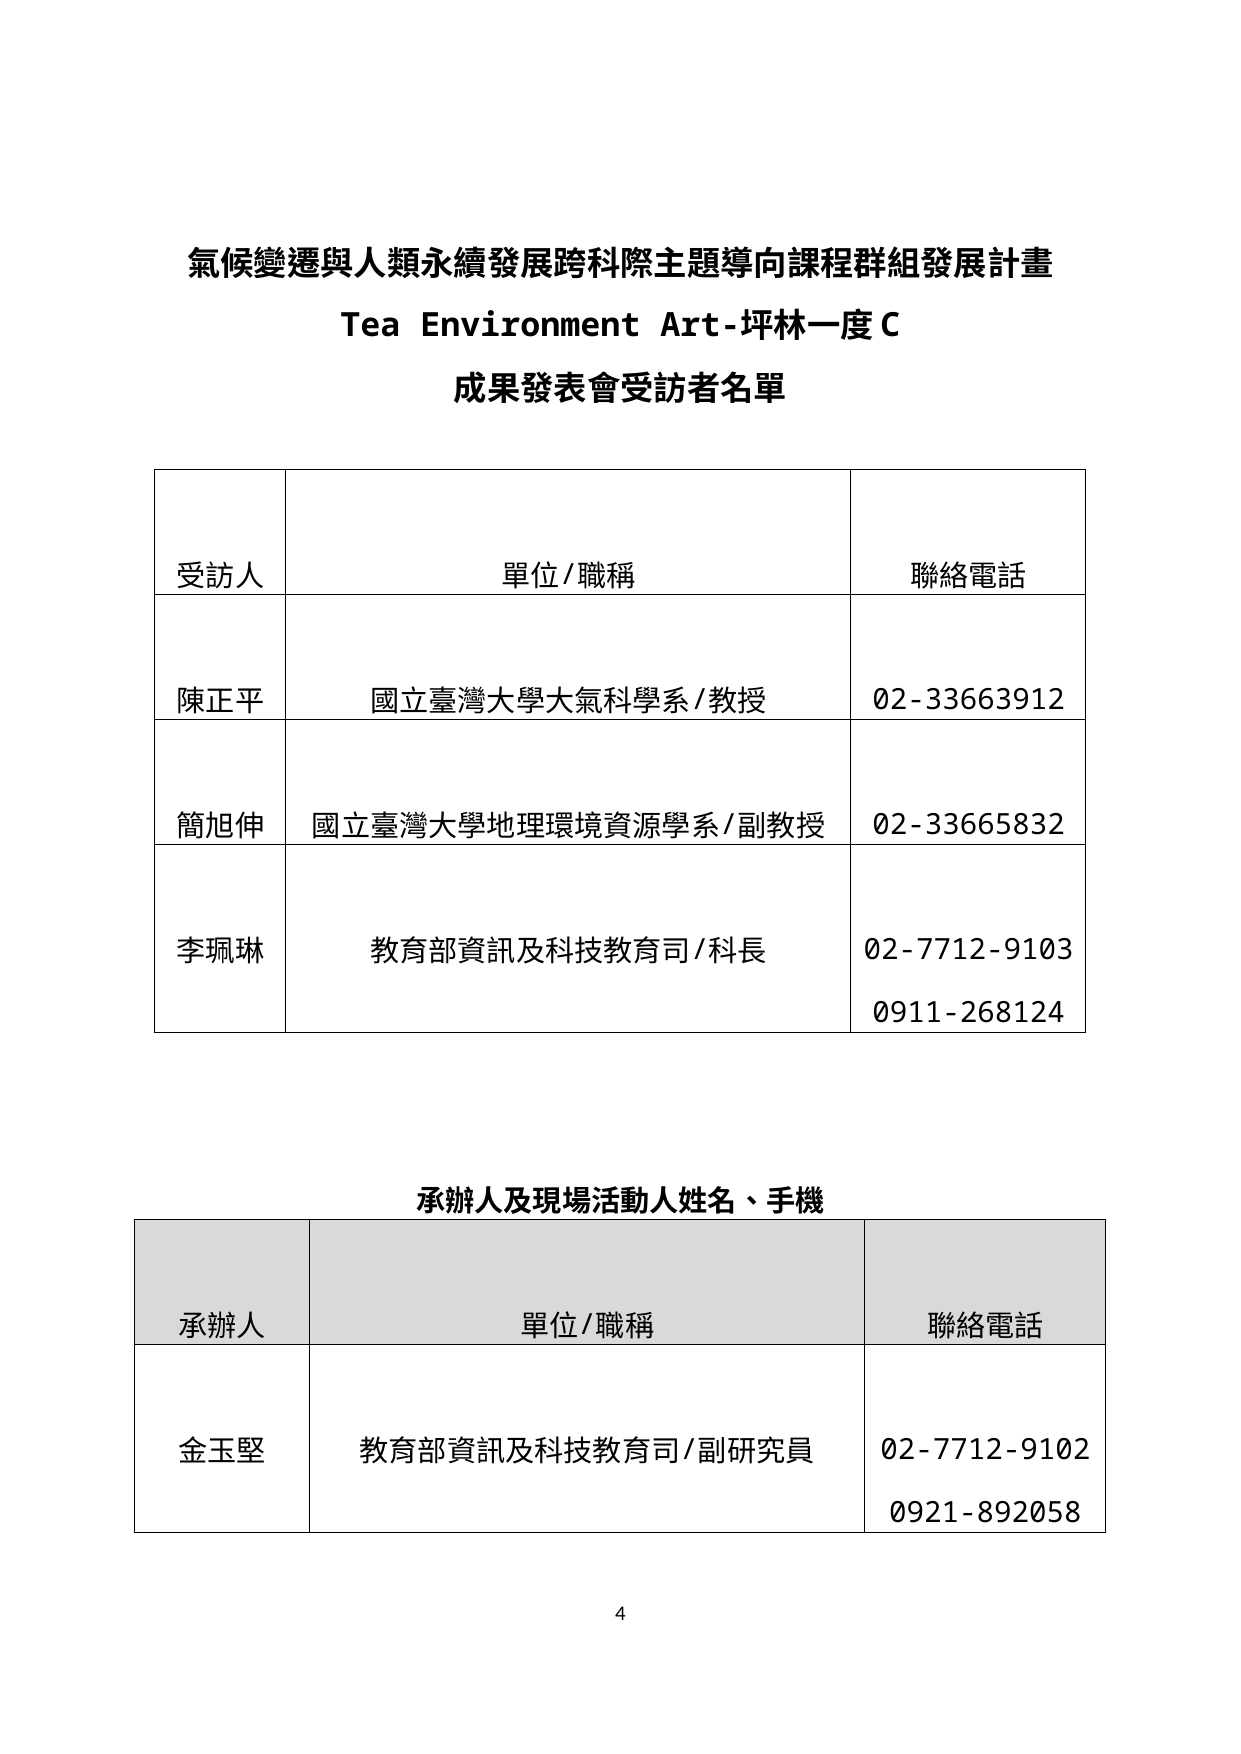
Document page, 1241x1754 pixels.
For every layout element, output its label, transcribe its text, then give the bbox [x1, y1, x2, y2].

table_cell 02-7712-9103 0911-268124 [851, 845, 1085, 1032]
text 成果發表會受訪者名單 [118, 344, 1122, 407]
table_cell 教育部資訊及科技教育司/科長 [286, 845, 850, 1032]
table_cell 02-33663912 [851, 595, 1085, 719]
table_cell 金玉堅 [135, 1345, 309, 1532]
table_header 單位/職稱 [286, 470, 850, 594]
text 氣候變遷與人類永續發展跨科際主題導向課程群組發展計畫 [118, 219, 1122, 282]
text 承辦人及現場活動人姓名、手機 [118, 1157, 1122, 1219]
table_cell 陳正平 [155, 595, 285, 719]
table_cell 簡旭伸 [155, 720, 285, 844]
table_header 單位/職稱 [310, 1220, 864, 1344]
table_cell 02-7712-9102 0921-892058 [865, 1345, 1105, 1532]
table_cell 02-33665832 [851, 720, 1085, 844]
table_header 聯絡電話 [851, 470, 1085, 594]
table_cell 國立臺灣大學大氣科學系/教授 [286, 595, 850, 719]
table_cell 李珮琳 [155, 845, 285, 1032]
table_header 承辦人 [135, 1220, 309, 1344]
text Tea Environment Art-坪林一度C [118, 282, 1122, 344]
table_cell 國立臺灣大學地理環境資源學系/副教授 [286, 720, 850, 844]
table_header 聯絡電話 [865, 1220, 1105, 1344]
table_cell 教育部資訊及科技教育司/副研究員 [310, 1345, 864, 1532]
table_header 受訪人 [155, 470, 285, 594]
